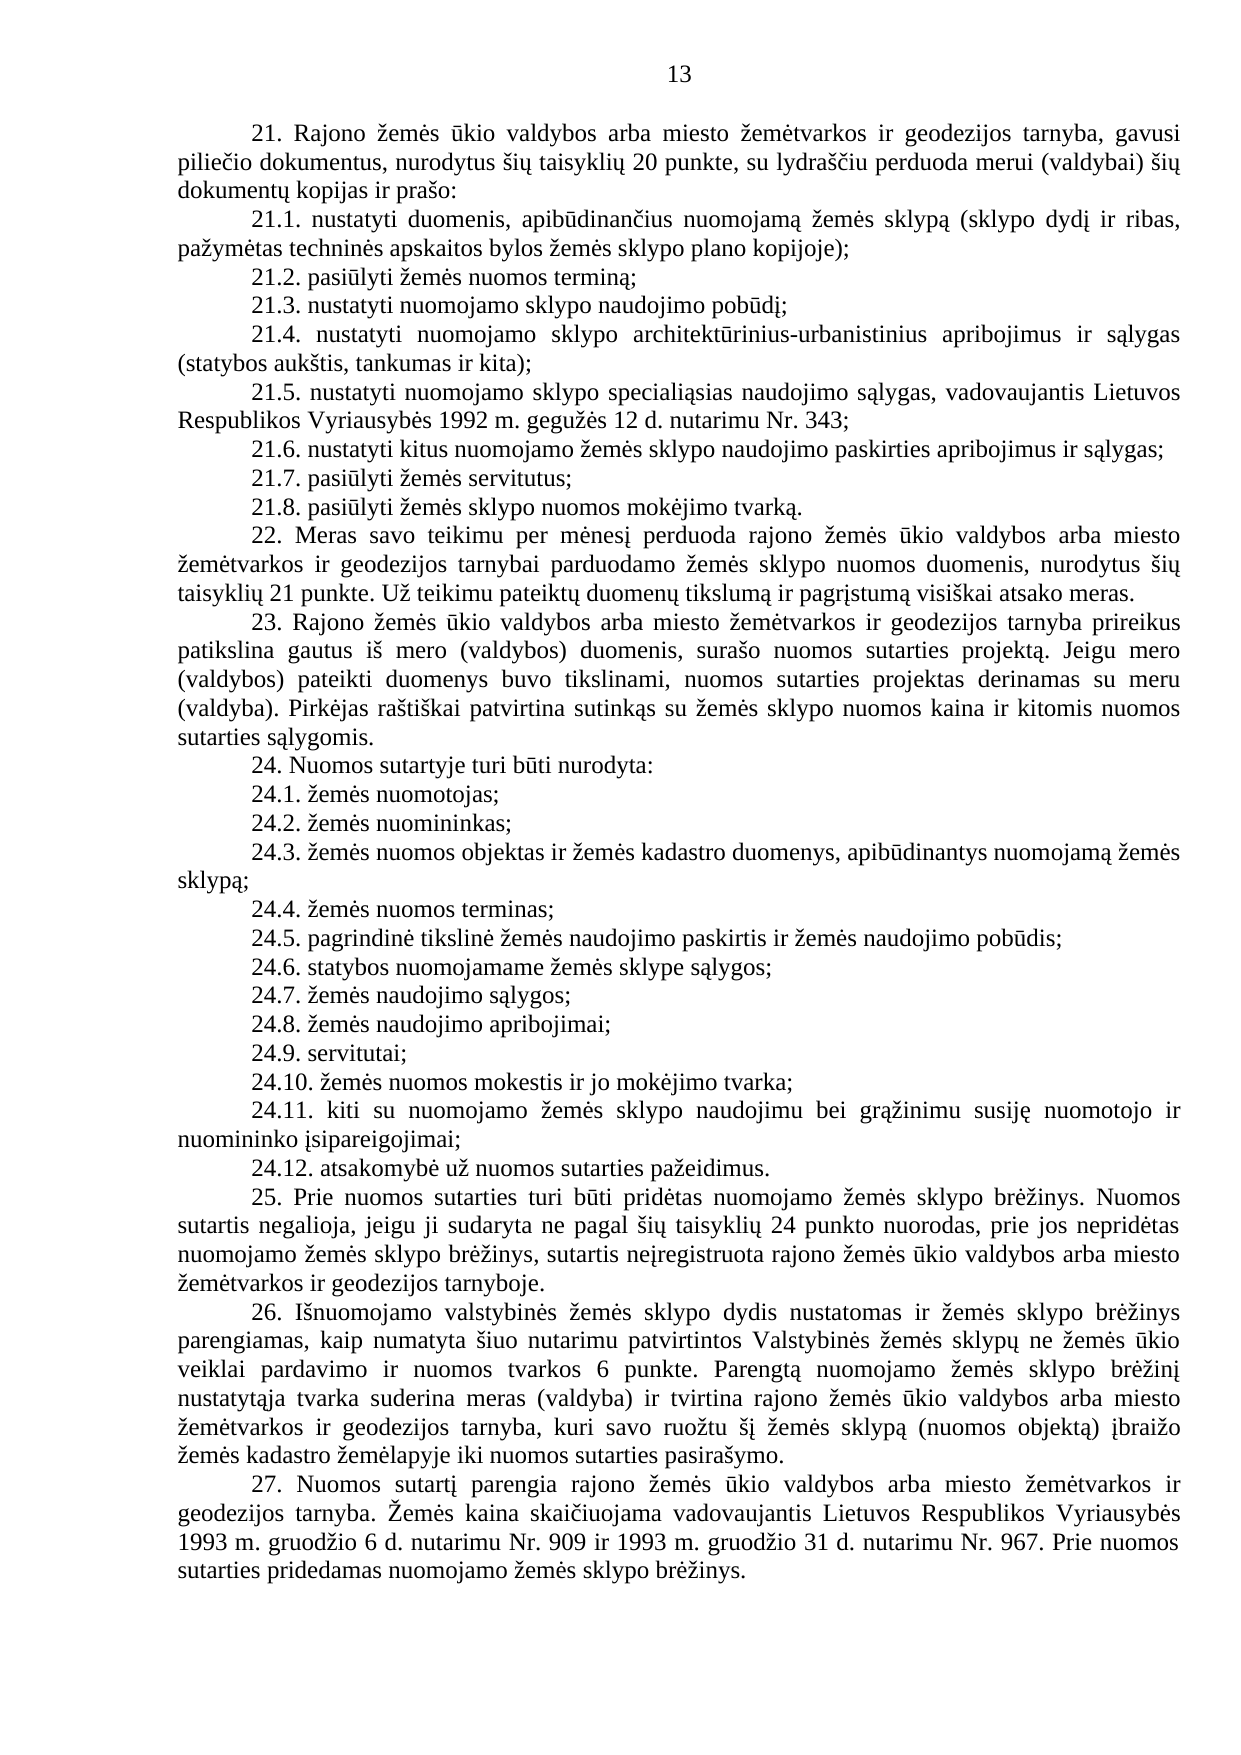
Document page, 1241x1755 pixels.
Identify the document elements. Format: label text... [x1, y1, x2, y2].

text 24.9. servitutai; [177, 1038, 1181, 1067]
text 24.3. žemės nuomos objektas ir žemės kadastro duomenys, apibūdinantys nuomojamą žemės sklypą; [177, 837, 1181, 894]
text 24.4. žemės nuomos terminas; [177, 894, 1181, 923]
text 27. Nuomos sutartį parengia rajono žemės ūkio valdybos arba miesto žemėtvarkos ir geodezijos tarnyba. Žemės kaina skaičiuojama vadovaujantis Lietuvos Respublikos Vyriausybės 1993 m. gruodžio 6 d. nutarimu Nr. 909 ir 1993 m. gruodžio 31 d. nutarimu Nr. 967. Prie nuomos sutarties pridedamas nuomojamo žemės sklypo brėžinys. [177, 1469, 1181, 1584]
text 24.11. kiti su nuomojamo žemės sklypo naudojimu bei grąžinimu susiję nuomotojo ir nuomininko įsipareigojimai; [177, 1096, 1181, 1153]
text 21.6. nustatyti kitus nuomojamo žemės sklypo naudojimo paskirties apribojimus ir sąlygas; [177, 434, 1181, 463]
text 21.1. nustatyti duomenis, apibūdinančius nuomojamą žemės sklypą (sklypo dydį ir ribas, pažymėtas techninės apskaitos bylos žemės sklypo plano kopijoje); [177, 204, 1181, 262]
text 24.8. žemės naudojimo apribojimai; [177, 1009, 1181, 1038]
text 21.7. pasiūlyti žemės servitutus; [177, 463, 1181, 492]
text 24.6. statybos nuomojamame žemės sklype sąlygos; [177, 952, 1181, 981]
text 24.7. žemės naudojimo sąlygos; [177, 981, 1181, 1009]
text 24.2. žemės nuomininkas; [177, 808, 1181, 837]
text 21.8. pasiūlyti žemės sklypo nuomos mokėjimo tvarką. [177, 492, 1181, 521]
text 21.3. nustatyti nuomojamo sklypo naudojimo pobūdį; [177, 291, 1181, 319]
text 24.12. atsakomybė už nuomos sutarties pažeidimus. [177, 1153, 1181, 1182]
text 22. Meras savo teikimu per mėnesį perduoda rajono žemės ūkio valdybos arba miesto žemėtvarkos ir geodezijos tarnybai parduodamo žemės sklypo nuomos duomenis, nurodytus šių taisyklių 21 punkte. Už teikimu pateiktų duomenų tikslumą ir pagrįstumą visiškai atsako meras. [177, 521, 1181, 607]
text 23. Rajono žemės ūkio valdybos arba miesto žemėtvarkos ir geodezijos tarnyba prireikus patikslina gautus iš mero (valdybos) duomenis, surašo nuomos sutarties projektą. Jeigu mero (valdybos) pateikti duomenys buvo tikslinami, nuomos sutarties projektas derinamas su meru (valdyba). Pirkėjas raštiškai patvirtina sutinkąs su žemės sklypo nuomos kaina ir kitomis nuomos sutarties sąlygomis. [177, 607, 1181, 751]
text 26. Išnuomojamo valstybinės žemės sklypo dydis nustatomas ir žemės sklypo brėžinys parengiamas, kaip numatyta šiuo nutarimu patvirtintos Valstybinės žemės sklypų ne žemės ūkio veiklai pardavimo ir nuomos tvarkos 6 punkte. Parengtą nuomojamo žemės sklypo brėžinį nustatytąja tvarka suderina meras (valdyba) ir tvirtina rajono žemės ūkio valdybos arba miesto žemėtvarkos ir geodezijos tarnyba, kuri savo ruožtu šį žemės sklypą (nuomos objektą) įbraižo žemės kadastro žemėlapyje iki nuomos sutarties pasirašymo. [177, 1297, 1181, 1469]
text 24.10. žemės nuomos mokestis ir jo mokėjimo tvarka; [177, 1067, 1181, 1096]
text 21.2. pasiūlyti žemės nuomos terminą; [177, 262, 1181, 291]
text 24. Nuomos sutartyje turi būti nurodyta: [177, 751, 1181, 779]
text 21.5. nustatyti nuomojamo sklypo specialiąsias naudojimo sąlygas, vadovaujantis Lietuvos Respublikos Vyriausybės 1992 m. gegužės 12 d. nutarimu Nr. 343; [177, 377, 1181, 434]
text 24.5. pagrindinė tikslinė žemės naudojimo paskirtis ir žemės naudojimo pobūdis; [177, 923, 1181, 952]
text 24.1. žemės nuomotojas; [177, 779, 1181, 808]
text 25. Prie nuomos sutarties turi būti pridėtas nuomojamo žemės sklypo brėžinys. Nuomos sutartis negalioja, jeigu ji sudaryta ne pagal šių taisyklių 24 punkto nuorodas, prie jos nepridėtas nuomojamo žemės sklypo brėžinys, sutartis neįregistruota rajono žemės ūkio valdybos arba miesto žemėtvarkos ir geodezijos tarnyboje. [177, 1182, 1181, 1297]
text 21.4. nustatyti nuomojamo sklypo architektūrinius-urbanistinius apribojimus ir sąlygas (statybos aukštis, tankumas ir kita); [177, 319, 1181, 377]
text 21. Rajono žemės ūkio valdybos arba miesto žemėtvarkos ir geodezijos tarnyba, gavusi piliečio dokumentus, nurodytus šių taisyklių 20 punkte, su lydraščiu perduoda merui (valdybai) šių dokumentų kopijas ir prašo: [177, 118, 1181, 204]
